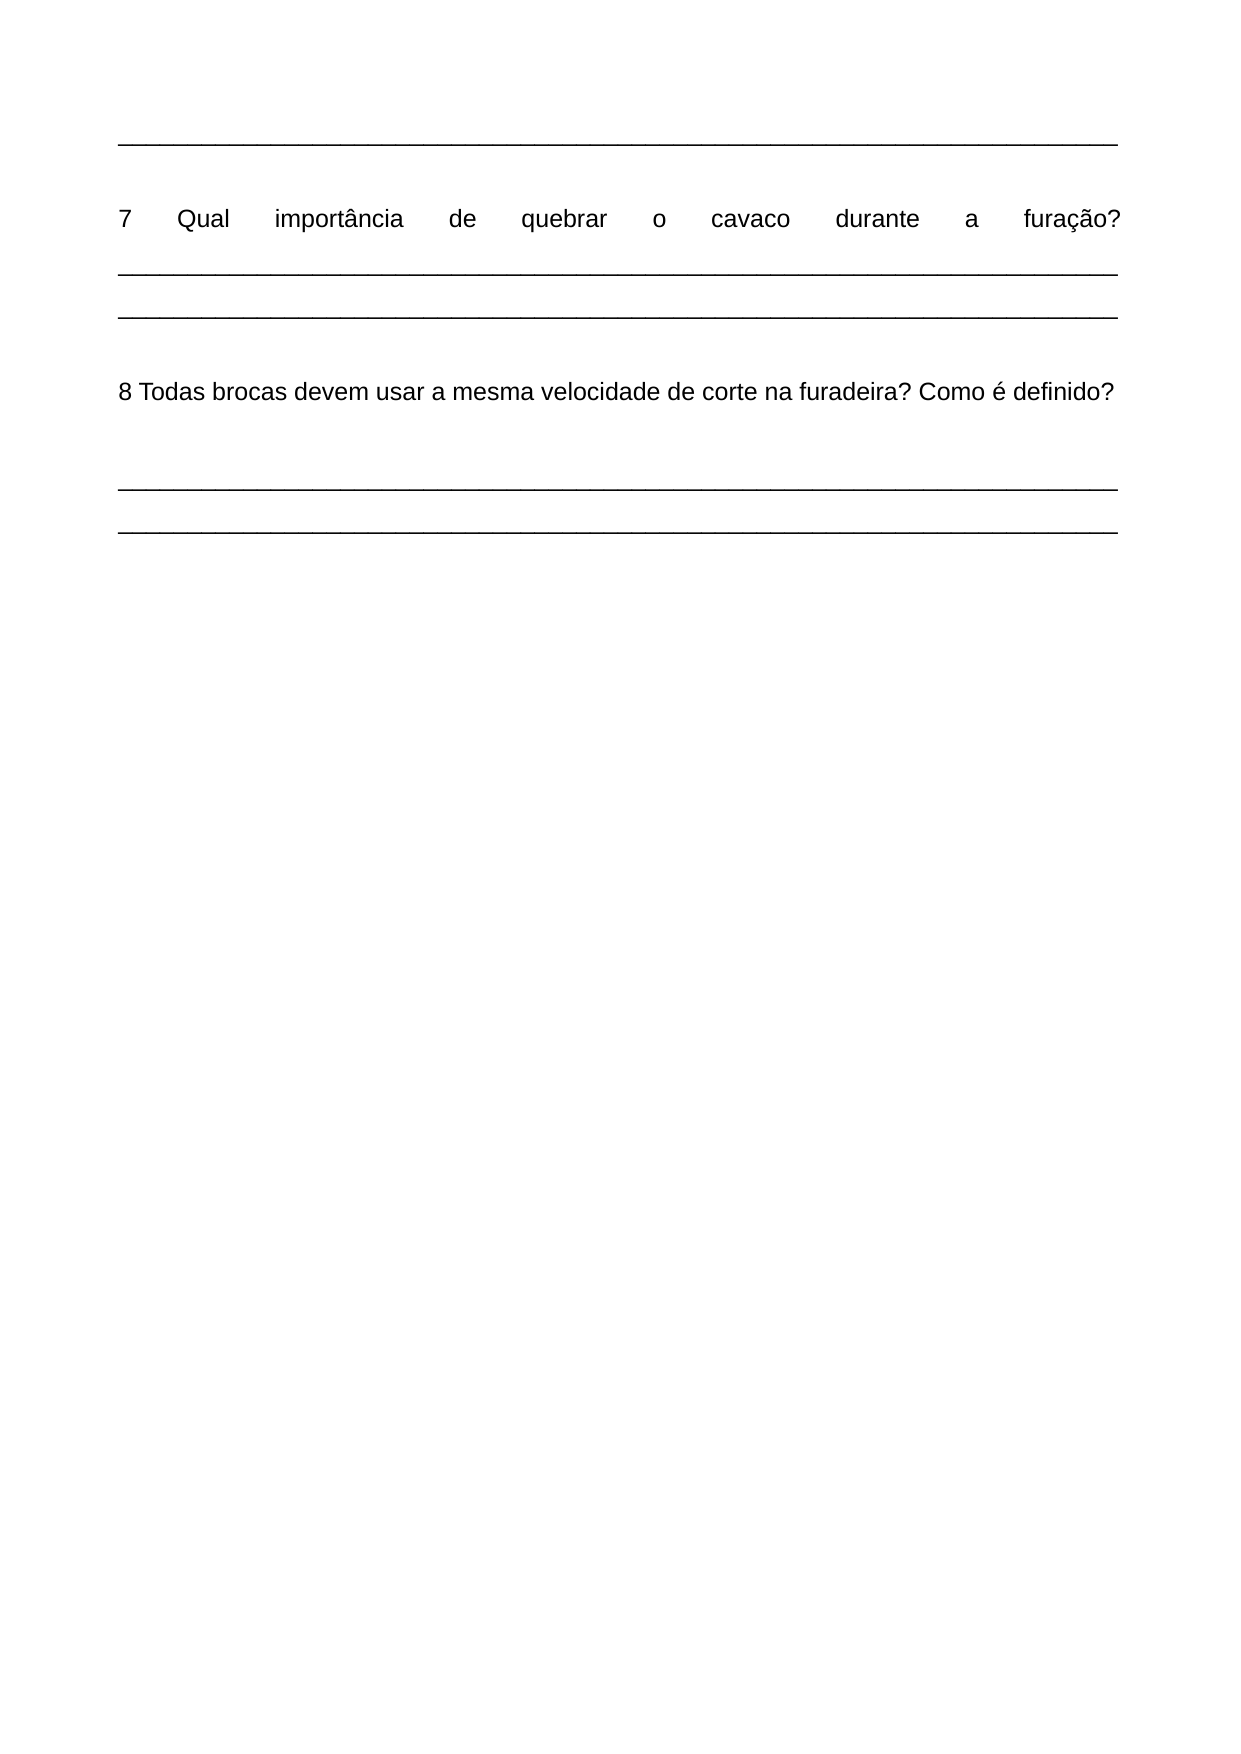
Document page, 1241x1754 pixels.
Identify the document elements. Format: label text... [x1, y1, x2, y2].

text ________________________________________________________________________ [118, 463, 1122, 492]
text 7 Qual importância de quebrar o cavaco durante a furação?________________________________________________________________________ [118, 204, 1122, 276]
text ________________________________________________________________________ [118, 506, 1122, 535]
text ________________________________________________________________________ [118, 118, 1122, 147]
text 8 Todas brocas devem usar a mesma velocidade de corte na furadeira? Como é definido? [118, 377, 1122, 406]
text ________________________________________________________________________ [118, 291, 1122, 319]
